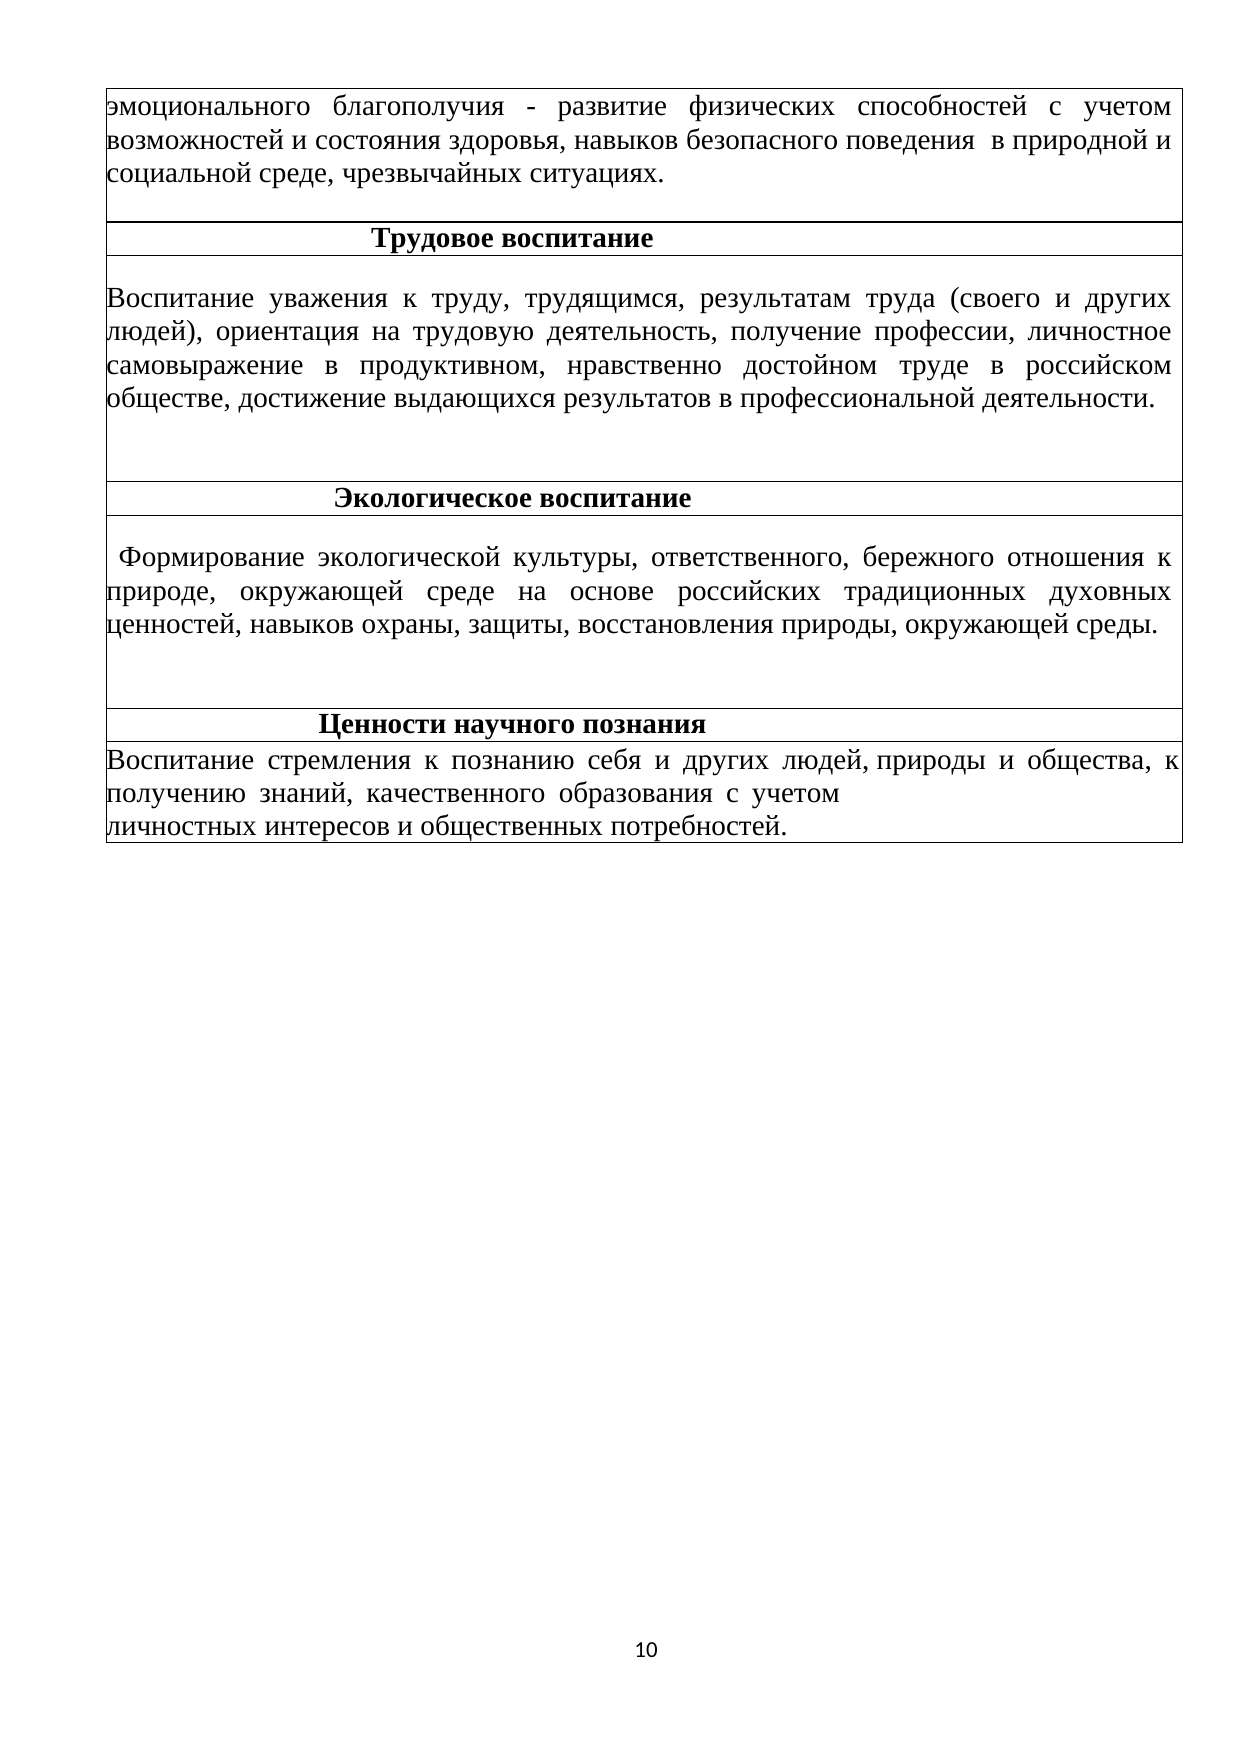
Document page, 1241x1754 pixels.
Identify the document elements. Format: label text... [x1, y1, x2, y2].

table_cell Воспитание стремления к познанию себя и других людей, природы и общества, к получению знаний, качественного образования с учетом личностных интересов и общественных потребностей. [107, 742, 1182, 842]
table_cell Трудовое воспитание [107, 223, 1182, 255]
table_header эмоционального благополучия - развитие физических способностей с учетом возможностей и состояния здоровья, навыков безопасного поведения в природной и социальной среде, чрезвычайных ситуациях. [107, 89, 1182, 221]
table_cell Экологическое воспитание [107, 482, 1182, 515]
table_cell Формирование экологической культуры, ответственного, бережного отношения к природе, окружающей среде на основе российских традиционных духовных ценностей, навыков охраны, защиты, восстановления природы, окружающей среды. [107, 516, 1182, 707]
table_cell Ценности научного познания [107, 709, 1182, 741]
table_cell Воспитание уважения к труду, трудящимся, результатам труда (своего и других людей), ориентация на трудовую деятельность, получение профессии, личностное самовыражение в продуктивном, нравственно достойном труде в российском обществе, достижение выдающихся результатов в профессиональной деятельности. [107, 256, 1182, 481]
